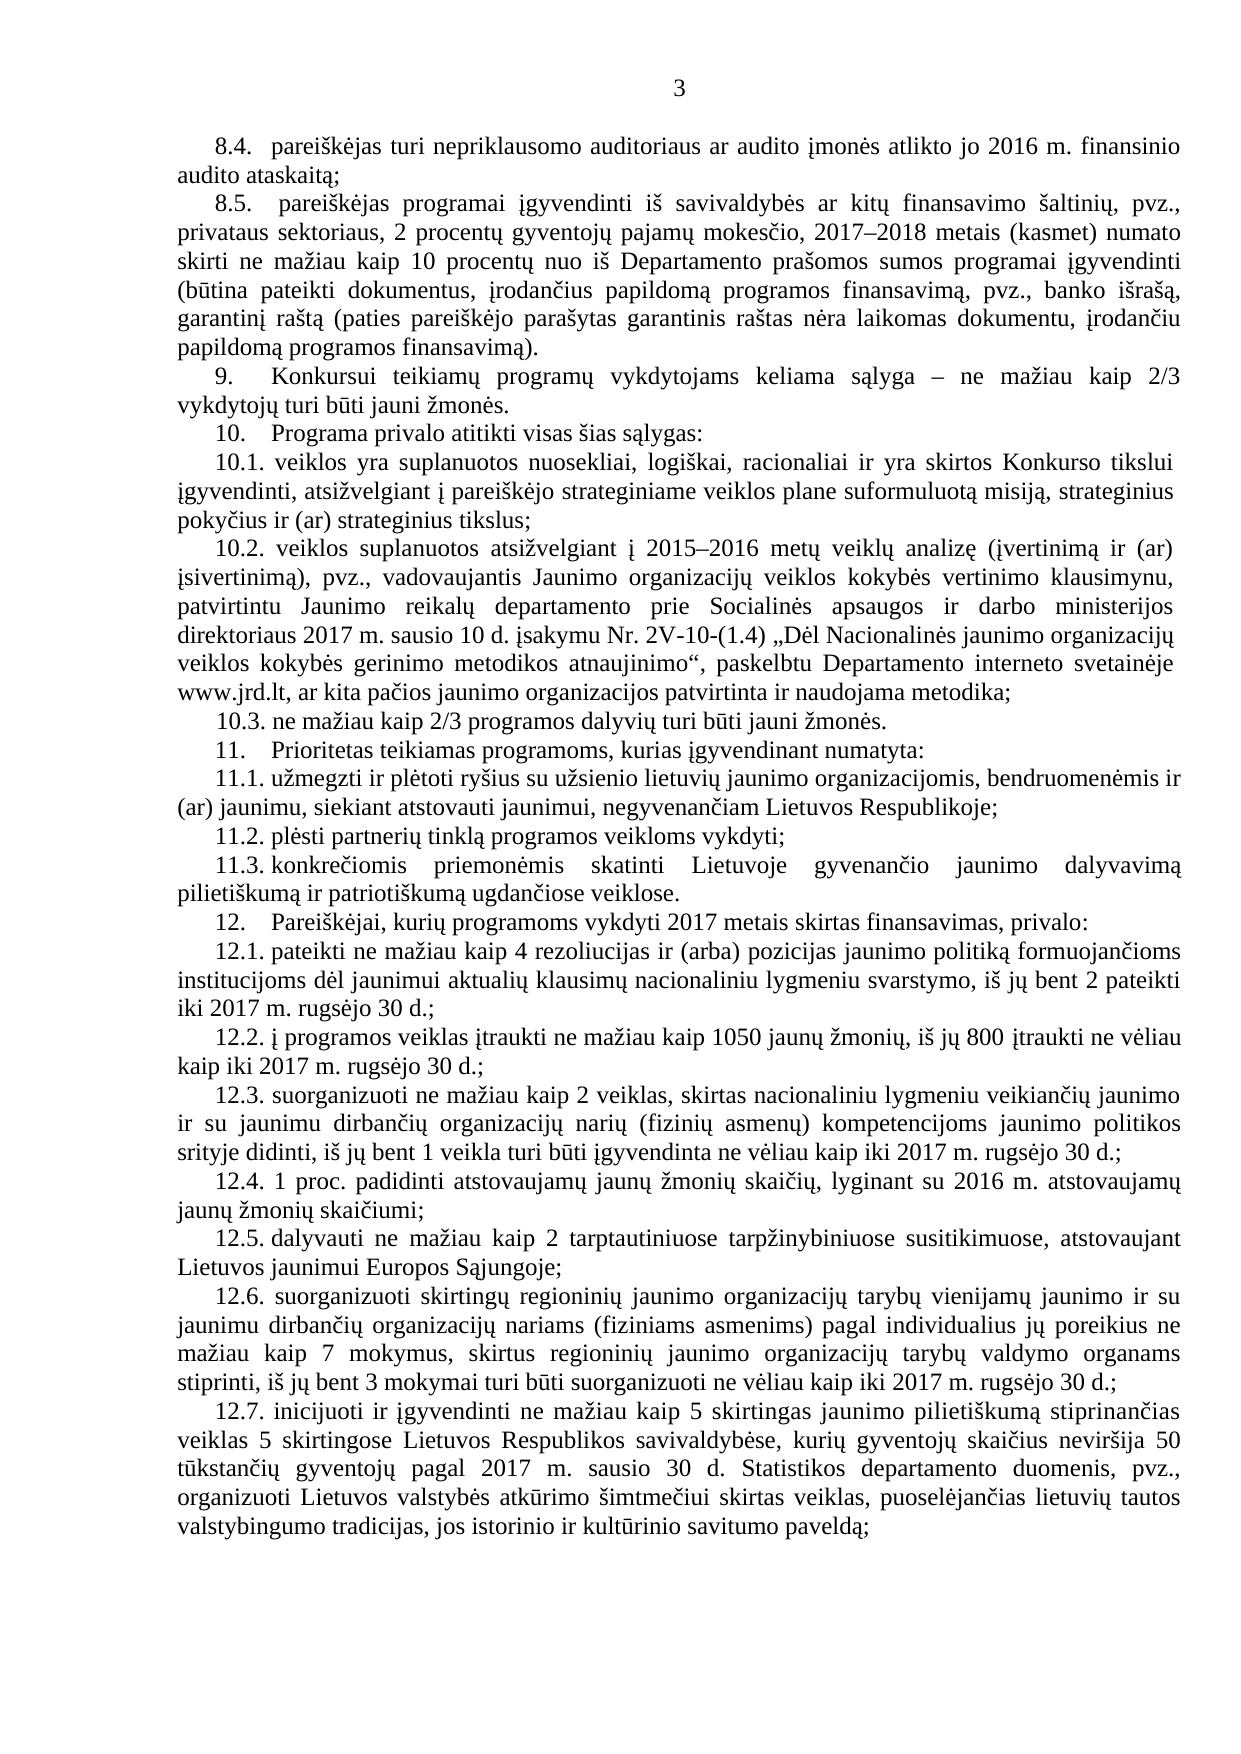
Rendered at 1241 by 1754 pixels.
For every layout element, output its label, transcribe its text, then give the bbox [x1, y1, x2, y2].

text 8.5. pareiškėjas programai įgyvendinti iš savivaldybės ar kitų finansavimo šaltinių, pvz., privataus sektoriaus, 2 procentų gyventojų pajamų mokesčio, 2017–2018 metais (kasmet) numato skirti ne mažiau kaip 10 procentų nuo iš Departamento prašomos sumos programai įgyvendinti (būtina pateikti dokumentus, įrodančius papildomą programos finansavimą, pvz., banko išrašą, garantinį raštą (paties pareiškėjo parašytas garantinis raštas nėra laikomas dokumentu, įrodančiu papildomą programos finansavimą). [177, 188, 1182, 361]
text 11.3. konkrečiomis priemonėmis skatinti Lietuvoje gyvenančio jaunimo dalyvavimą pilietiškumą ir patriotiškumą ugdančiose veiklose. [177, 850, 1182, 907]
text 11.2. plėsti partnerių tinklą programos veikloms vykdyti; [177, 821, 1182, 850]
text 10. Programa privalo atitikti visas šias sąlygas: [177, 418, 1182, 447]
text 12.2. į programos veiklas įtraukti ne mažiau kaip 1050 jaunų žmonių, iš jų 800 įtraukti ne vėliau kaip iki 2017 m. rugsėjo 30 d.; [177, 1022, 1182, 1080]
text 12.4. 1 proc. padidinti atstovaujamų jaunų žmonių skaičių, lyginant su 2016 m. atstovaujamų jaunų žmonių skaičiumi; [177, 1166, 1182, 1223]
text 10.3. ne mažiau kaip 2/3 programos dalyvių turi būti jauni žmonės. [177, 706, 1182, 735]
text 12.1. pateikti ne mažiau kaip 4 rezoliucijas ir (arba) pozicijas jaunimo politiką formuojančioms institucijoms dėl jaunimui aktualių klausimų nacionaliniu lygmeniu svarstymo, iš jų bent 2 pateikti iki 2017 m. rugsėjo 30 d.; [177, 936, 1182, 1022]
text 8.4. pareiškėjas turi nepriklausomo auditoriaus ar audito įmonės atlikto jo 2016 m. finansinio audito ataskaitą; [177, 131, 1182, 188]
text 12.6. suorganizuoti skirtingų regioninių jaunimo organizacijų tarybų vienijamų jaunimo ir su jaunimu dirbančių organizacijų nariams (fiziniams asmenims) pagal individualius jų poreikius ne mažiau kaip 7 mokymus, skirtus regioninių jaunimo organizacijų tarybų valdymo organams stiprinti, iš jų bent 3 mokymai turi būti suorganizuoti ne vėliau kaip iki 2017 m. rugsėjo 30 d.; [177, 1281, 1182, 1396]
text 12.5. dalyvauti ne mažiau kaip 2 tarptautiniuose tarpžinybiniuose susitikimuose, atstovaujant Lietuvos jaunimui Europos Sąjungoje; [177, 1223, 1182, 1281]
text 10.2. veiklos suplanuotos atsižvelgiant į 2015–2016 metų veiklų analizę (įvertinimą ir (ar) įsivertinimą), pvz., vadovaujantis Jaunimo organizacijų veiklos kokybės vertinimo klausimynu, patvirtintu Jaunimo reikalų departamento prie Socialinės apsaugos ir darbo ministerijos direktoriaus 2017 m. sausio 10 d. įsakymu Nr. 2V-10-(1.4) „Dėl Nacionalinės jaunimo organizacijų veiklos kokybės gerinimo metodikos atnaujinimo“, paskelbtu Departamento interneto svetainėje www.jrd.lt, ar kita pačios jaunimo organizacijos patvirtinta ir naudojama metodika; [177, 533, 1174, 706]
text 12.3. suorganizuoti ne mažiau kaip 2 veiklas, skirtas nacionaliniu lygmeniu veikiančių jaunimo ir su jaunimu dirbančių organizacijų narių (fizinių asmenų) kompetencijoms jaunimo politikos srityje didinti, iš jų bent 1 veikla turi būti įgyvendinta ne vėliau kaip iki 2017 m. rugsėjo 30 d.; [177, 1080, 1182, 1166]
text 12. Pareiškėjai, kurių programoms vykdyti 2017 metais skirtas finansavimas, privalo: [177, 907, 1182, 936]
text 12.7. inicijuoti ir įgyvendinti ne mažiau kaip 5 skirtingas jaunimo pilietiškumą stiprinančias veiklas 5 skirtingose Lietuvos Respublikos savivaldybėse, kurių gyventojų skaičius neviršija 50 tūkstančių gyventojų pagal 2017 m. sausio 30 d. Statistikos departamento duomenis, pvz., organizuoti Lietuvos valstybės atkūrimo šimtmečiui skirtas veiklas, puoselėjančias lietuvių tautos valstybingumo tradicijas, jos istorinio ir kultūrinio savitumo paveldą; [177, 1396, 1182, 1540]
text 9. Konkursui teikiamų programų vykdytojams keliama sąlyga – ne mažiau kaip 2/3 vykdytojų turi būti jauni žmonės. [177, 361, 1182, 418]
text 11.1. užmegzti ir plėtoti ryšius su užsienio lietuvių jaunimo organizacijomis, bendruomenėmis ir (ar) jaunimu, siekiant atstovauti jaunimui, negyvenančiam Lietuvos Respublikoje; [177, 763, 1182, 821]
text 10.1. veiklos yra suplanuotos nuosekliai, logiškai, racionaliai ir yra skirtos Konkurso tikslui įgyvendinti, atsižvelgiant į pareiškėjo strateginiame veiklos plane suformuluotą misiją, strateginius pokyčius ir (ar) strateginius tikslus; [177, 447, 1174, 533]
text 11. Prioritetas teikiamas programoms, kurias įgyvendinant numatyta: [177, 735, 1182, 763]
